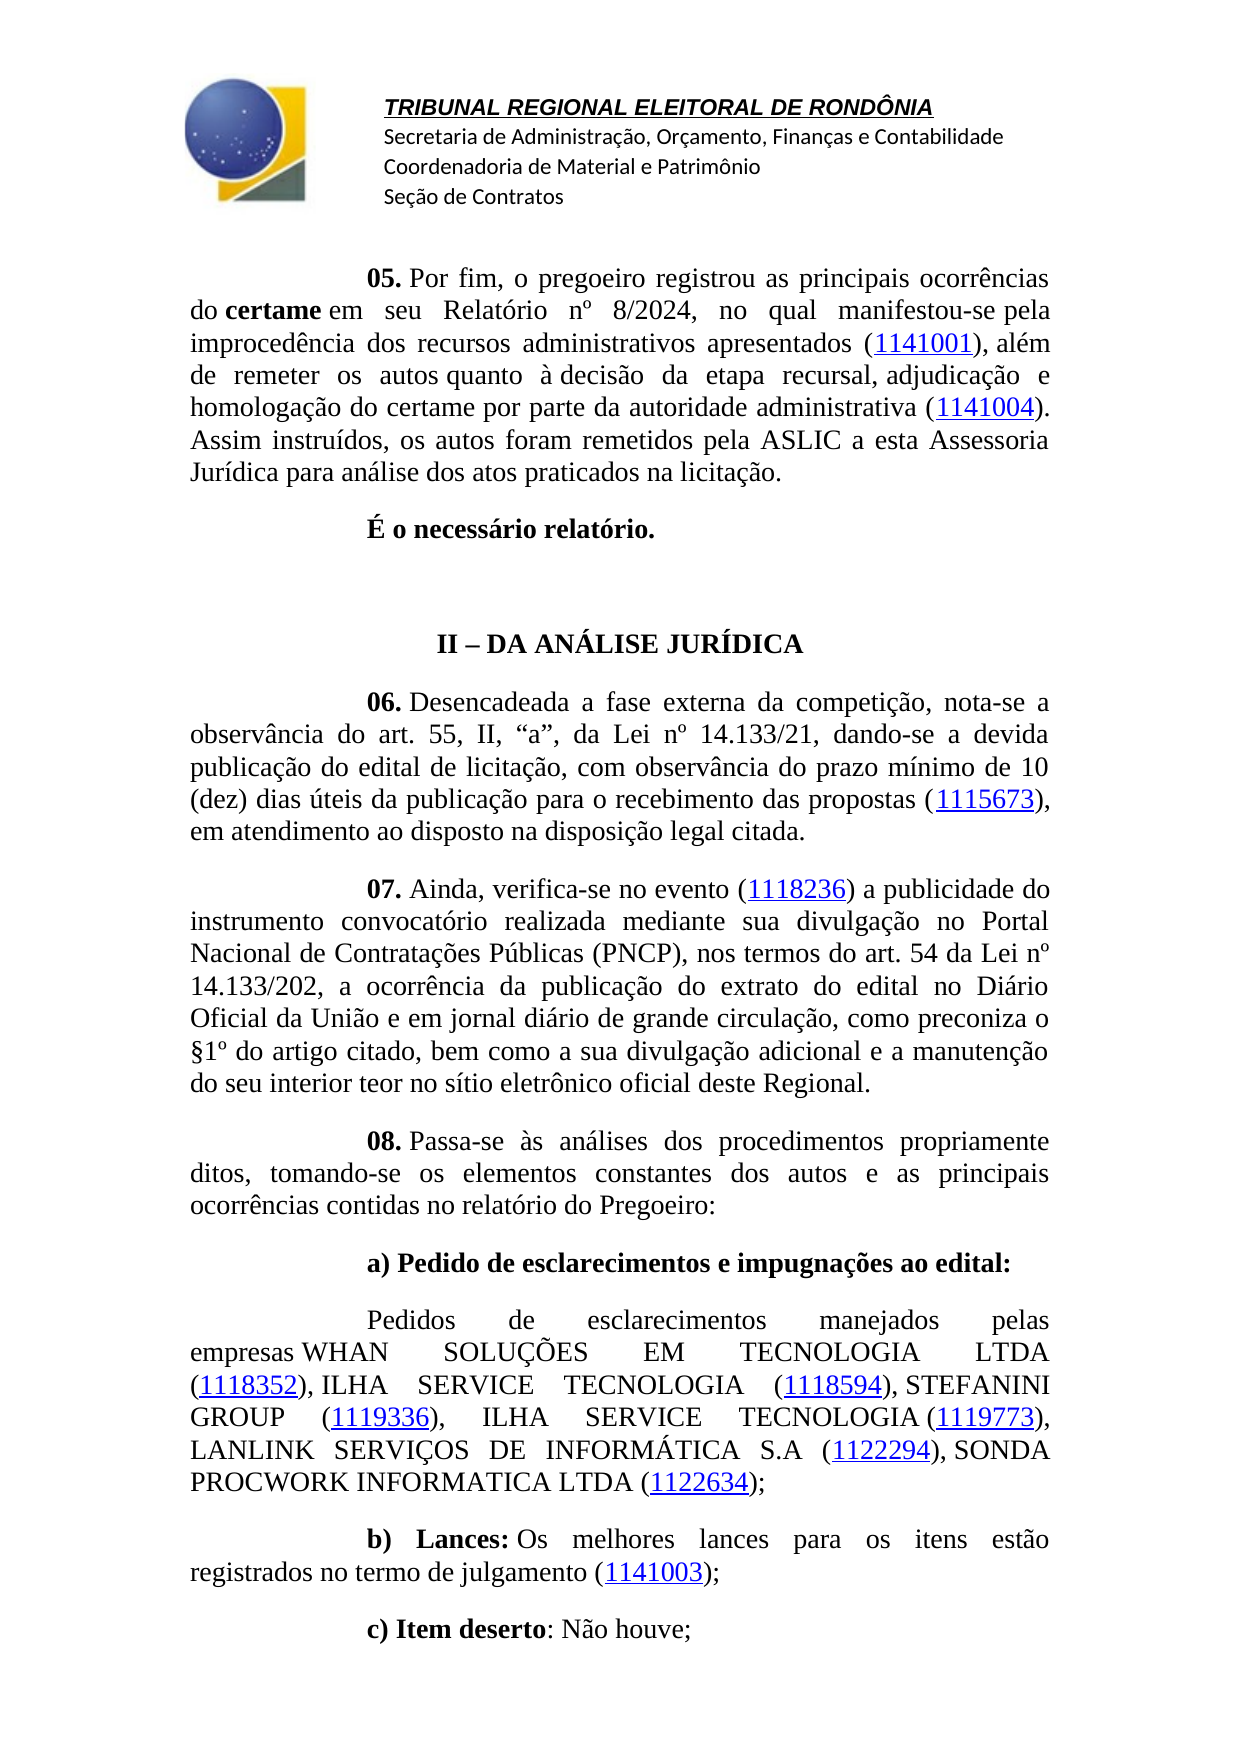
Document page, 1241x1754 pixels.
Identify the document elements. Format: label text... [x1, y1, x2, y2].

text a) Pedido de esclarecimentos e impugnações ao edital: [190, 1246, 1051, 1278]
text Pedidos de esclarecimentos manejados pelas empresas WHAN SOLUÇÕES EM TECNOLOGIA LTDA (1118352), ILHA SERVICE TECNOLOGIA (1118594), STEFANINI GROUP (1119336), ILHA SERVICE TECNOLOGIA (1119773), LANLINK SERVIÇOS DE INFORMÁTICA S.A (1122294), SONDA PROCWORK INFORMATICA LTDA (1122634); [190, 1303, 1051, 1497]
text 05. Por fim, o pregoeiro registrou as principais ocorrências do certame em seu Relatório nº 8/2024, no qual manifestou-se pela improcedência dos recursos administrativos apresentados (1141001), além de remeter os autos quanto à decisão da etapa recursal, adjudicação e homologação do certame por parte da autoridade administrativa (1141004). Assim instruídos, os autos foram remetidos pela ASLIC a esta Assessoria Jurídica para análise dos atos praticados na licitação. [190, 261, 1051, 488]
text 08. Passa-se às análises dos procedimentos propriamente ditos, tomando-se os elementos constantes dos autos e as principais ocorrências contidas no relatório do Pregoeiro: [190, 1123, 1051, 1221]
text 06. Desencadeada a fase externa da competição, nota-se a observância do art. 55, II, “a”, da Lei nº 14.133/21, dando-se a devida publicação do edital de licitação, com observância do prazo mínimo de 10 (dez) dias úteis da publicação para o recebimento das propostas (1115673), em atendimento ao disposto na disposição legal citada. [190, 685, 1051, 847]
text 07. Ainda, verifica-se no evento (1118236) a publicidade do instrumento convocatório realizada mediante sua divulgação no Portal Nacional de Contratações Públicas (PNCP), nos termos do art. 54 da Lei nº 14.133/202, a ocorrência da publicação do extrato do edital no Diário Oficial da União e em jornal diário de grande circulação, como preconiza o §1º do artigo citado, bem como a sua divulgação adicional e a manutenção do seu interior teor no sítio eletrônico oficial deste Regional. [190, 872, 1051, 1098]
text II – DA ANÁLISE JURÍDICA [190, 627, 1051, 660]
text b) Lances: Os melhores lances para os itens estão registrados no termo de julgamento (1141003); [190, 1522, 1051, 1587]
text É o necessário relatório. [190, 513, 1051, 545]
text c) Item deserto: Não houve; [190, 1612, 1051, 1645]
